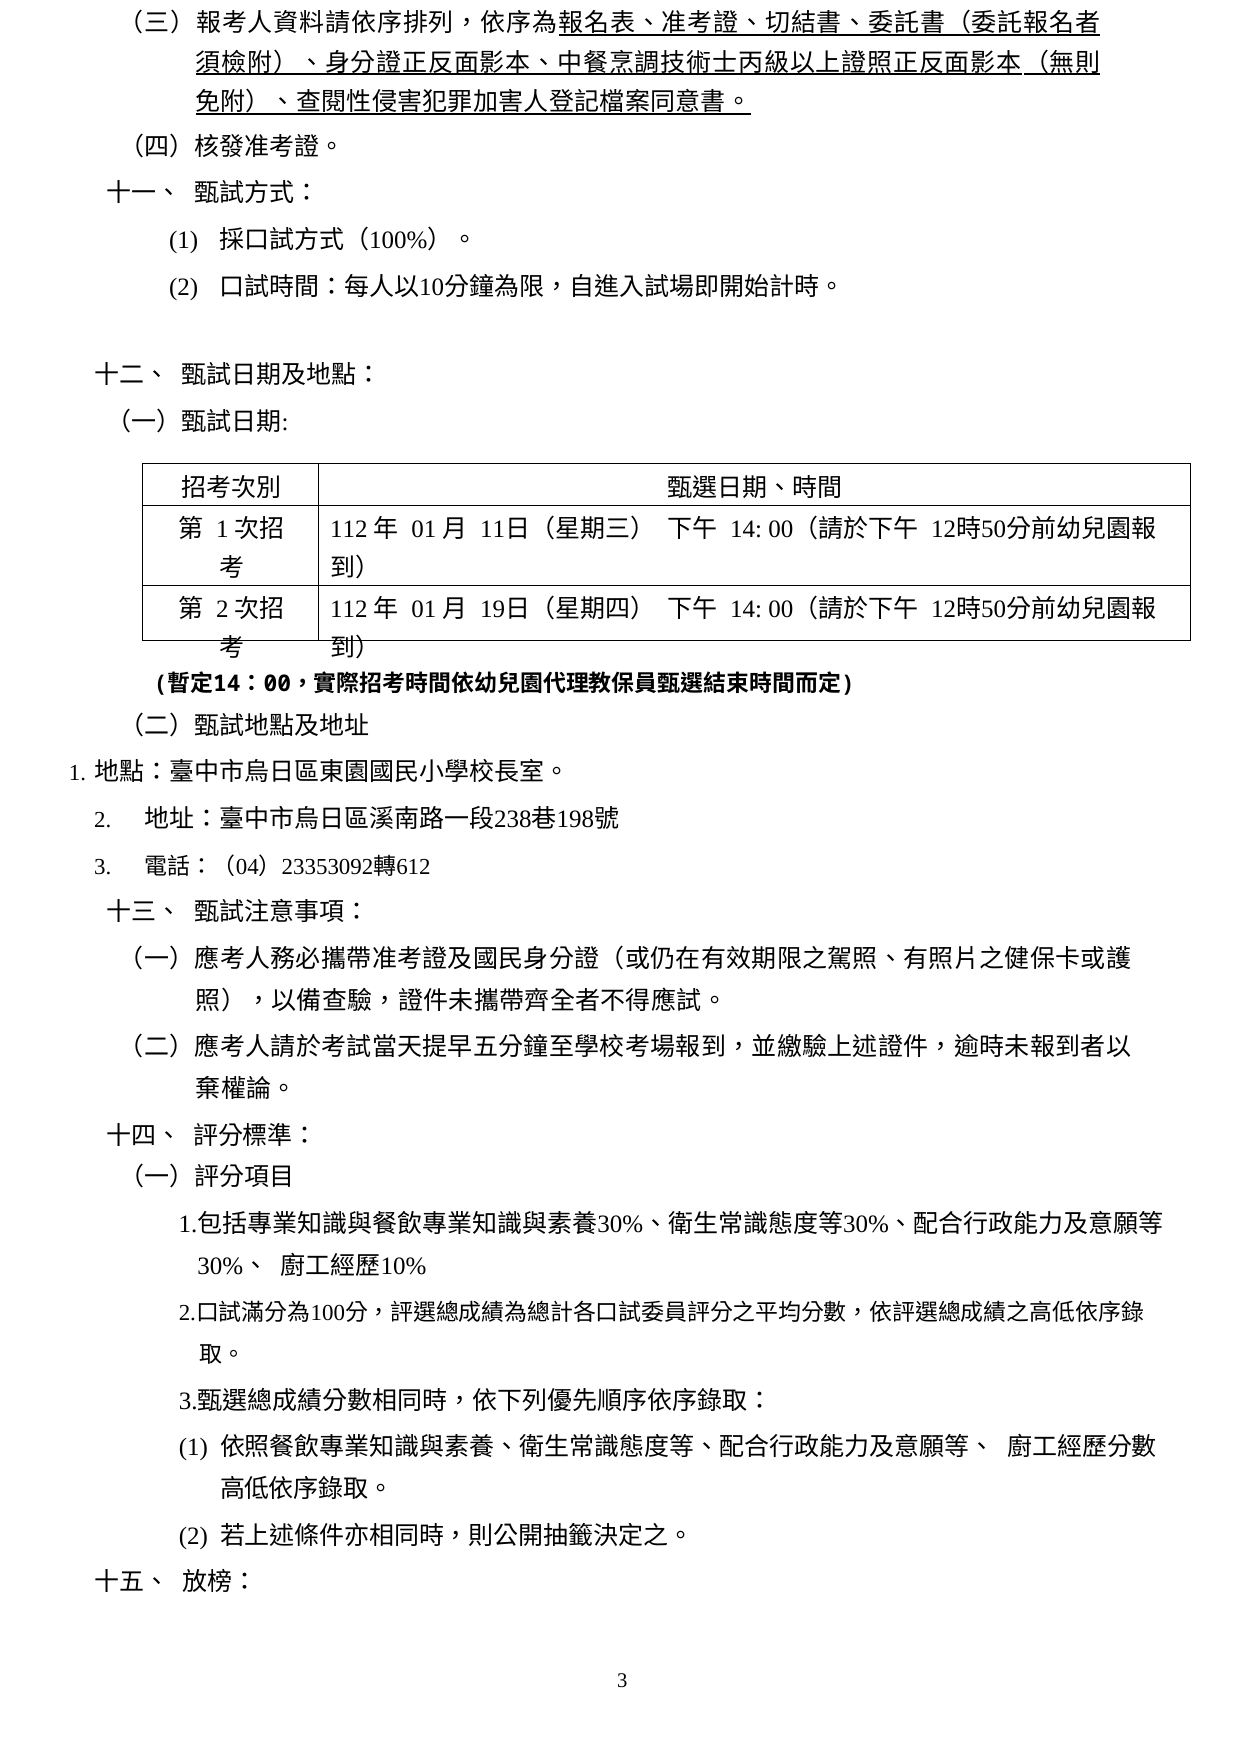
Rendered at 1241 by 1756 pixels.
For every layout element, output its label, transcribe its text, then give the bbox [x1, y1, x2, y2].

text 十一、 甄試方式： [106, 168, 1167, 210]
table_header 招考次別 [143, 464, 318, 505]
table_cell 112 年 01 月 11日（星期三） 下午 14: 00（請於下午 12時50分前幼兒園報到） [319, 506, 1190, 584]
list 地點：臺中市烏日區東園國民小學校長室。 [69, 747, 1167, 789]
text 十四、 評分標準： （一）評分項目 [106, 1111, 365, 1194]
list 依照餐飲專業知識與素養、衛生常識態度等、配合行政能力及意願等、 廚工經歷分數高低依序錄取。 [178, 1422, 1157, 1506]
list 地址：臺中市烏日區溪南路一段238巷198號 [94, 794, 1155, 836]
table_cell 第 1 次招考 [143, 506, 318, 584]
text （一）甄試日期: [94, 397, 724, 438]
text (暫定14：00，實際招考時間依幼兒園代理教保員甄選結束時間而定) [94, 665, 1167, 698]
list 若上述條件亦相同時，則公開抽籤決定之。 [178, 1511, 1074, 1552]
table_cell 第 2 次招考 [143, 586, 318, 640]
text 1.包括專業知識與餐飲專業知識與素養30%、衛生常識態度等30%、配合行政能力及意願等30%、 廚工經歷10% [178, 1199, 1167, 1282]
list 電話：（04）23353092轉612 [94, 841, 1155, 882]
list 口試時間：每人以10分鐘為限，自進入試場即開始計時。 [169, 262, 1167, 303]
text 十三、 甄試注意事項： [106, 887, 1155, 929]
text 十二、 甄試日期及地點： [94, 308, 725, 392]
text 十五、 放榜： [94, 1557, 1167, 1599]
text （二）甄試地點及地址 [119, 701, 1167, 742]
table_header 甄選日期、時間 [319, 464, 1190, 505]
list 採口試方式（100%）。 [169, 215, 1167, 257]
text 2.口試滿分為100分，評選總成績為總計各口試委員評分之平均分數，依評選總成績之高低依序錄取。 [178, 1287, 1167, 1371]
text （二）應考人請於考試當天提早五分鐘至學校考場報到，並繳驗上述證件，逾時未報到者以棄權論。 [119, 1022, 1133, 1106]
text （一）應考人務必攜帶准考證及國民身分證（或仍在有效期限之駕照、有照片之健保卡或護照），以備查驗，證件未攜帶齊全者不得應試。 [119, 934, 1133, 1017]
text 3.甄選總成績分數相同時，依下列優先順序依序錄取： [178, 1376, 1167, 1417]
text （三）報考人資料請依序排列，依序為報名表、准考證、切結書、委託書（委託報名者須檢附）、身分證正反面影本、中餐烹調技術士丙級以上證照正反面影本（無則免附）、查閱性侵害犯罪加害人登記檔案同意書。 [119, 0, 1100, 119]
text （四）核發准考證。 [119, 124, 1167, 163]
table_cell 112 年 01 月 19日（星期四） 下午 14: 00（請於下午 12時50分前幼兒園報到） [319, 586, 1190, 640]
